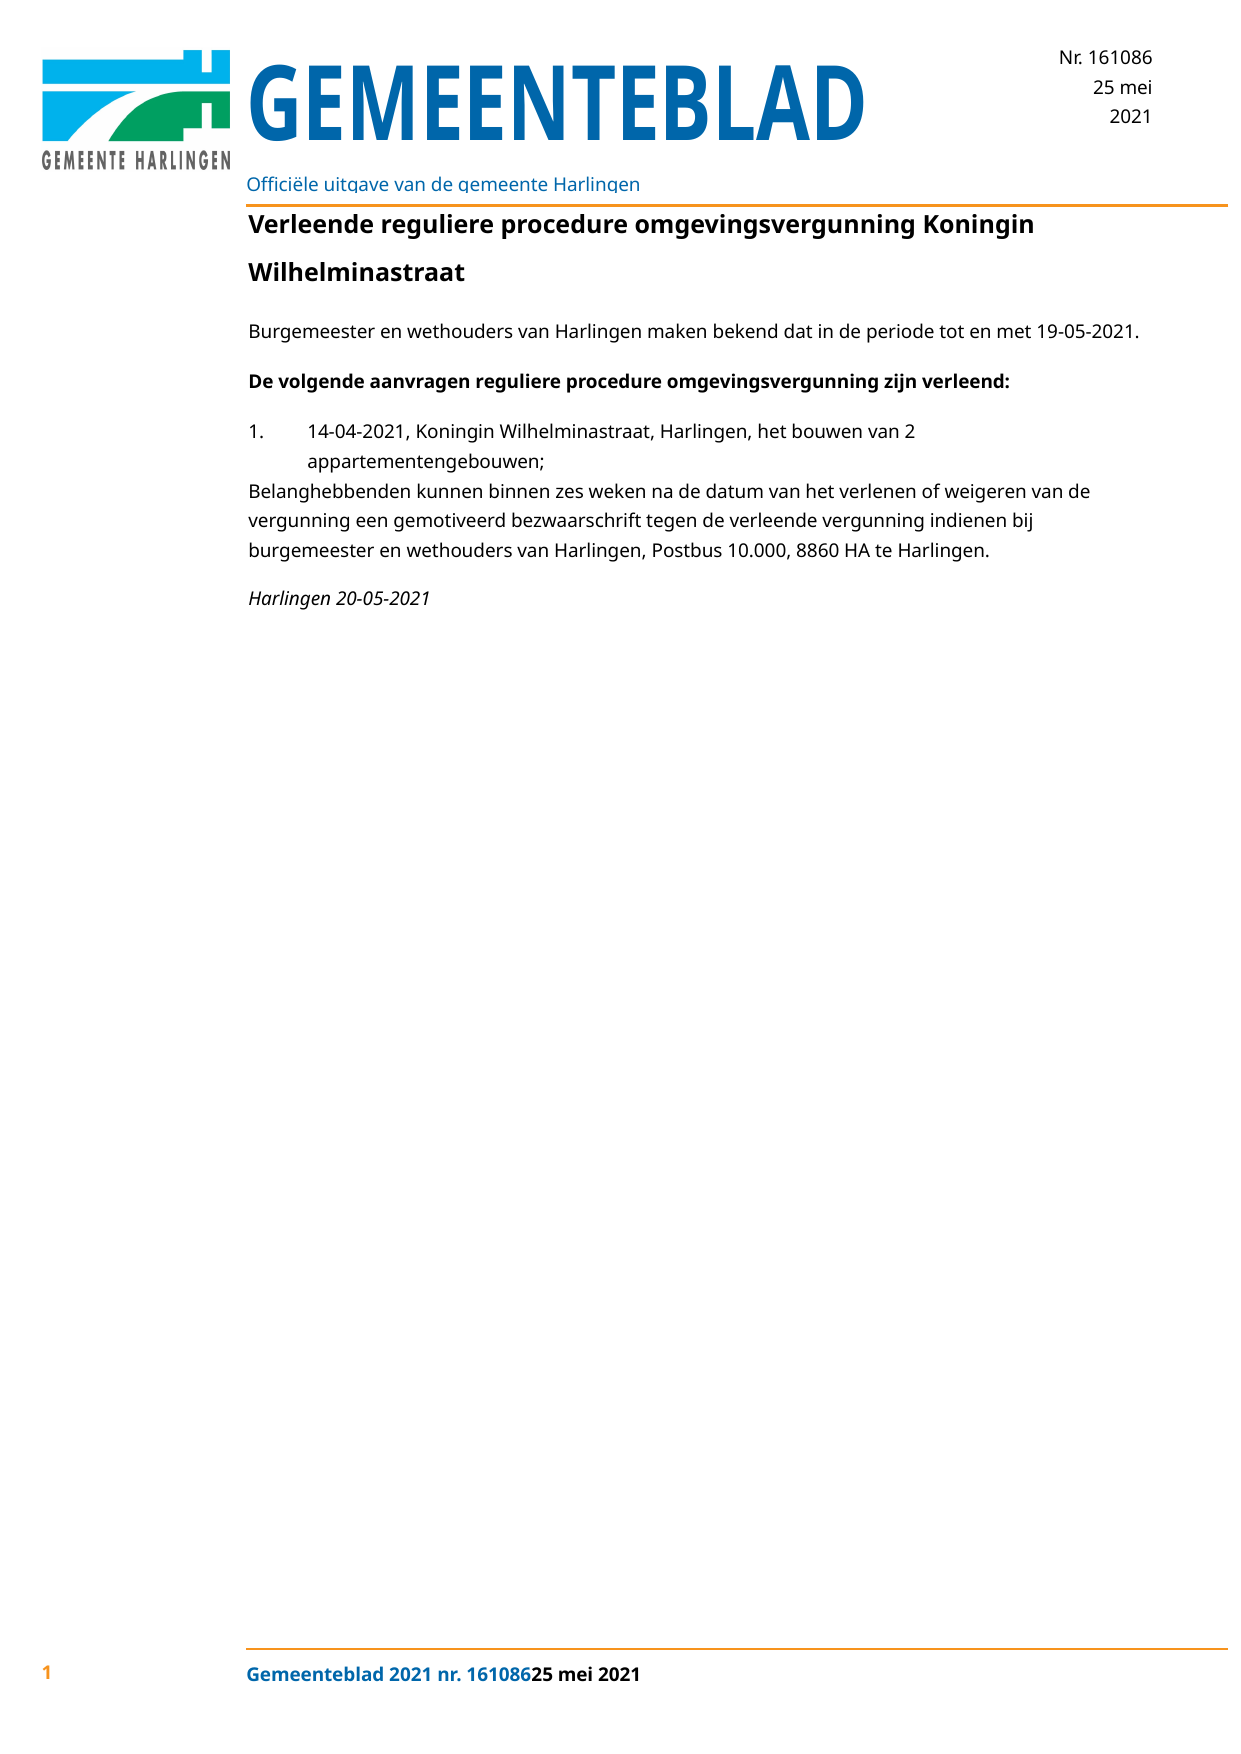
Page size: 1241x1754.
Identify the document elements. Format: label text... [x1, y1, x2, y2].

text Harlingen 20-05-2021 [248, 585, 1152, 611]
text Verleende reguliere procedure omgevingsvergunning Koningin Wilhelminastraat [248, 207, 1152, 288]
list 14-04-2021, Koningin Wilhelminastraat, Harlingen, het bouwen van 2 appartementengebouwen; [248, 419, 1152, 474]
text De volgende aanvragen reguliere procedure omgevingsvergunning zijn verleend: [248, 368, 1152, 394]
text Burgemeester en wethouders van Harlingen maken bekend dat in de periode tot en met 19-05-2021. [248, 318, 1152, 344]
text Belanghebbenden kunnen binnen zes weken na de datum van het verlenen of weigeren van de vergunning een gemotiveerd bezwaarschrift tegen de verleende vergunning indienen bij burgemeester en wethouders van Harlingen, Postbus 10.000, 8860 HA te Harlingen. [248, 478, 1152, 563]
picture [41, 47, 231, 172]
